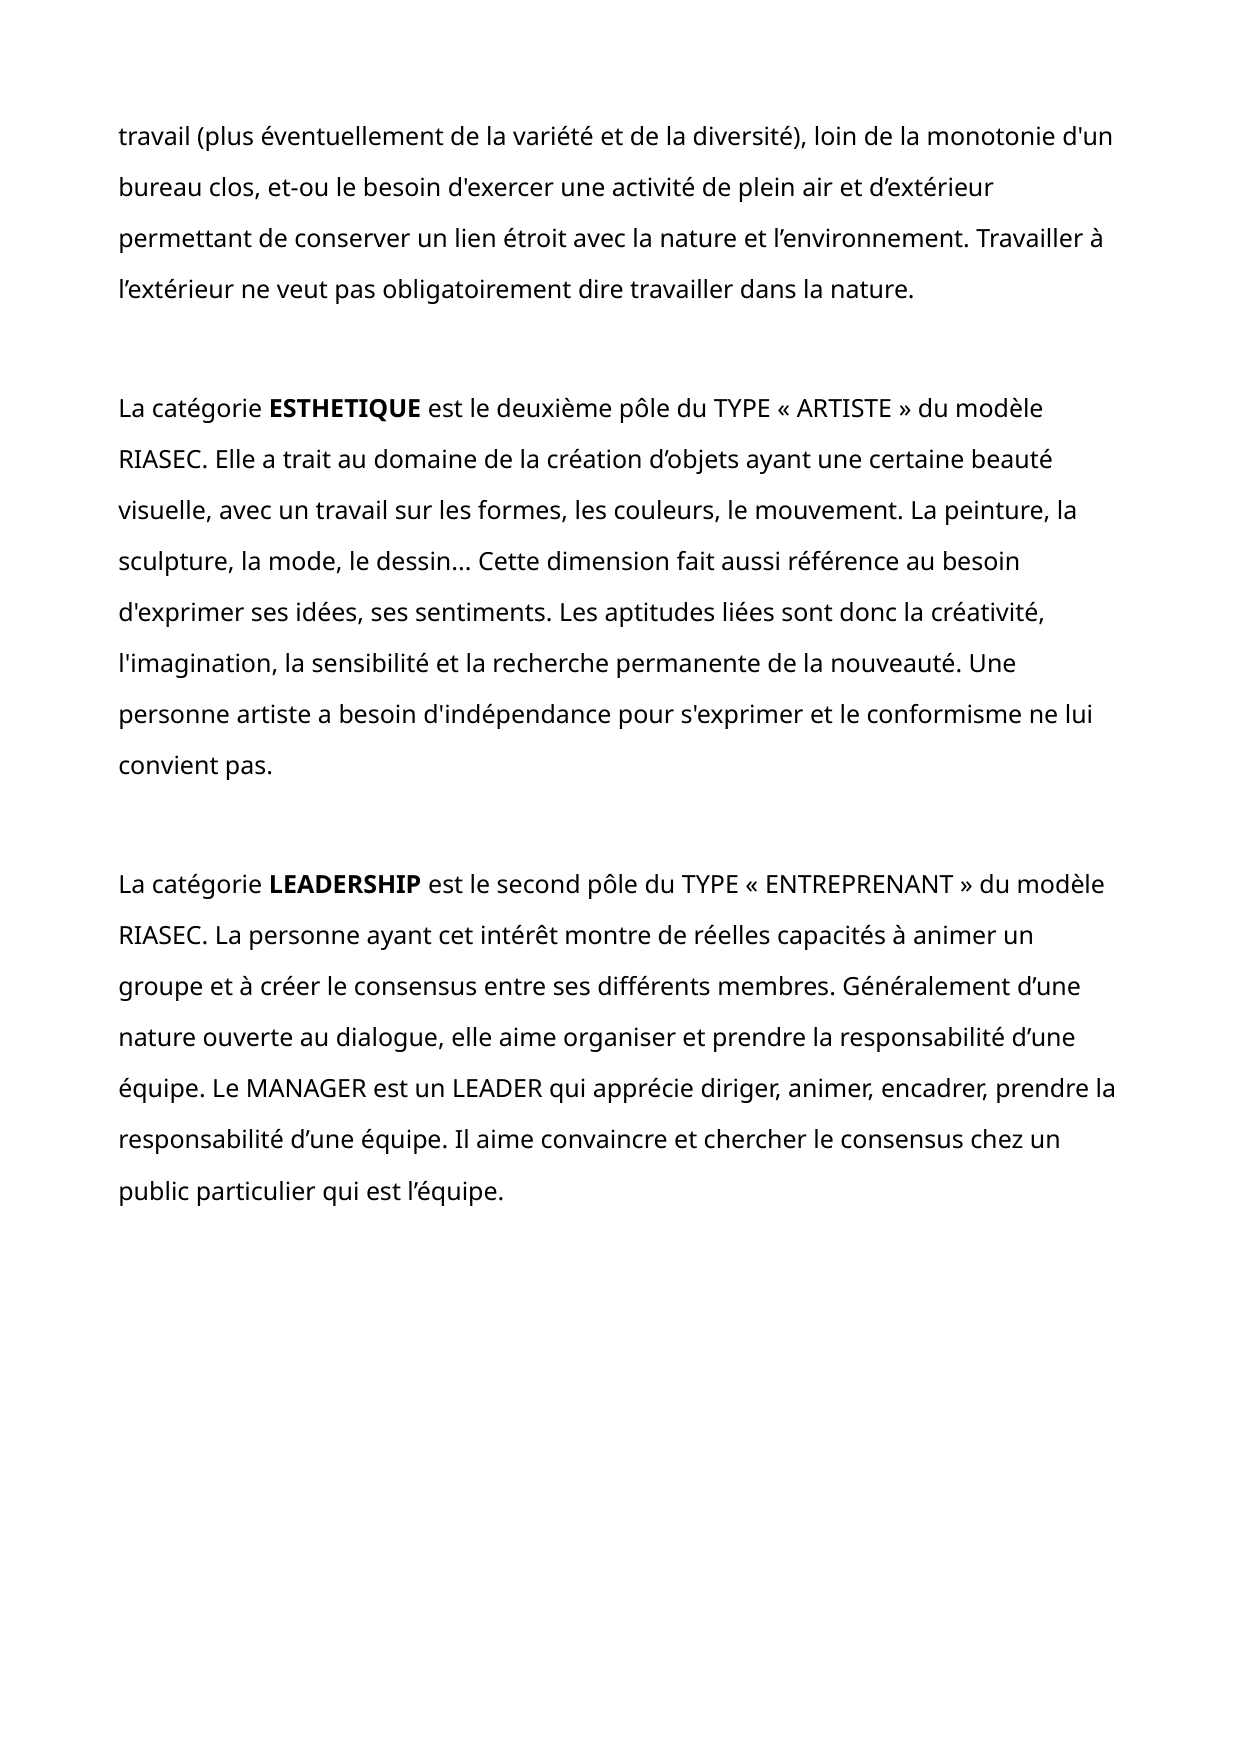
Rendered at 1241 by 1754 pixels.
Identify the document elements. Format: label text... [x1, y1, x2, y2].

text La catégorie ESTHETIQUE est le deuxième pôle du TYPE « ARTISTE » du modèle RIASEC. Elle a trait au domaine de la création d’objets ayant une certaine beauté visuelle, avec un travail sur les formes, les couleurs, le mouvement. La peinture, la sculpture, la mode, le dessin... Cette dimension fait aussi référence au besoin d'exprimer ses idées, ses sentiments. Les aptitudes liées sont donc la créativité, l'imagination, la sensibilité et la recherche permanente de la nouveauté. Une personne artiste a besoin d'indépendance pour s'exprimer et le conformisme ne lui convient pas. [118, 390, 1122, 782]
text La catégorie LEADERSHIP est le second pôle du TYPE « ENTREPRENANT » du modèle RIASEC. La personne ayant cet intérêt montre de réelles capacités à animer un groupe et à créer le consensus entre ses différents membres. Généralement d’une nature ouverte au dialogue, elle aime organiser et prendre la responsabilité d’une équipe. Le MANAGER est un LEADER qui apprécie diriger, animer, encadrer, prendre la responsabilité d’une équipe. Il aime convaincre et chercher le consensus chez un public particulier qui est l’équipe. [118, 867, 1122, 1207]
text travail (plus éventuellement de la variété et de la diversité), loin de la monotonie d'un bureau clos, et-ou le besoin d'exercer une activité de plein air et d’extérieur permettant de conserver un lien étroit avec la nature et l’environnement. Travailler à l’extérieur ne veut pas obligatoirement dire travailler dans la nature. [118, 118, 1122, 305]
